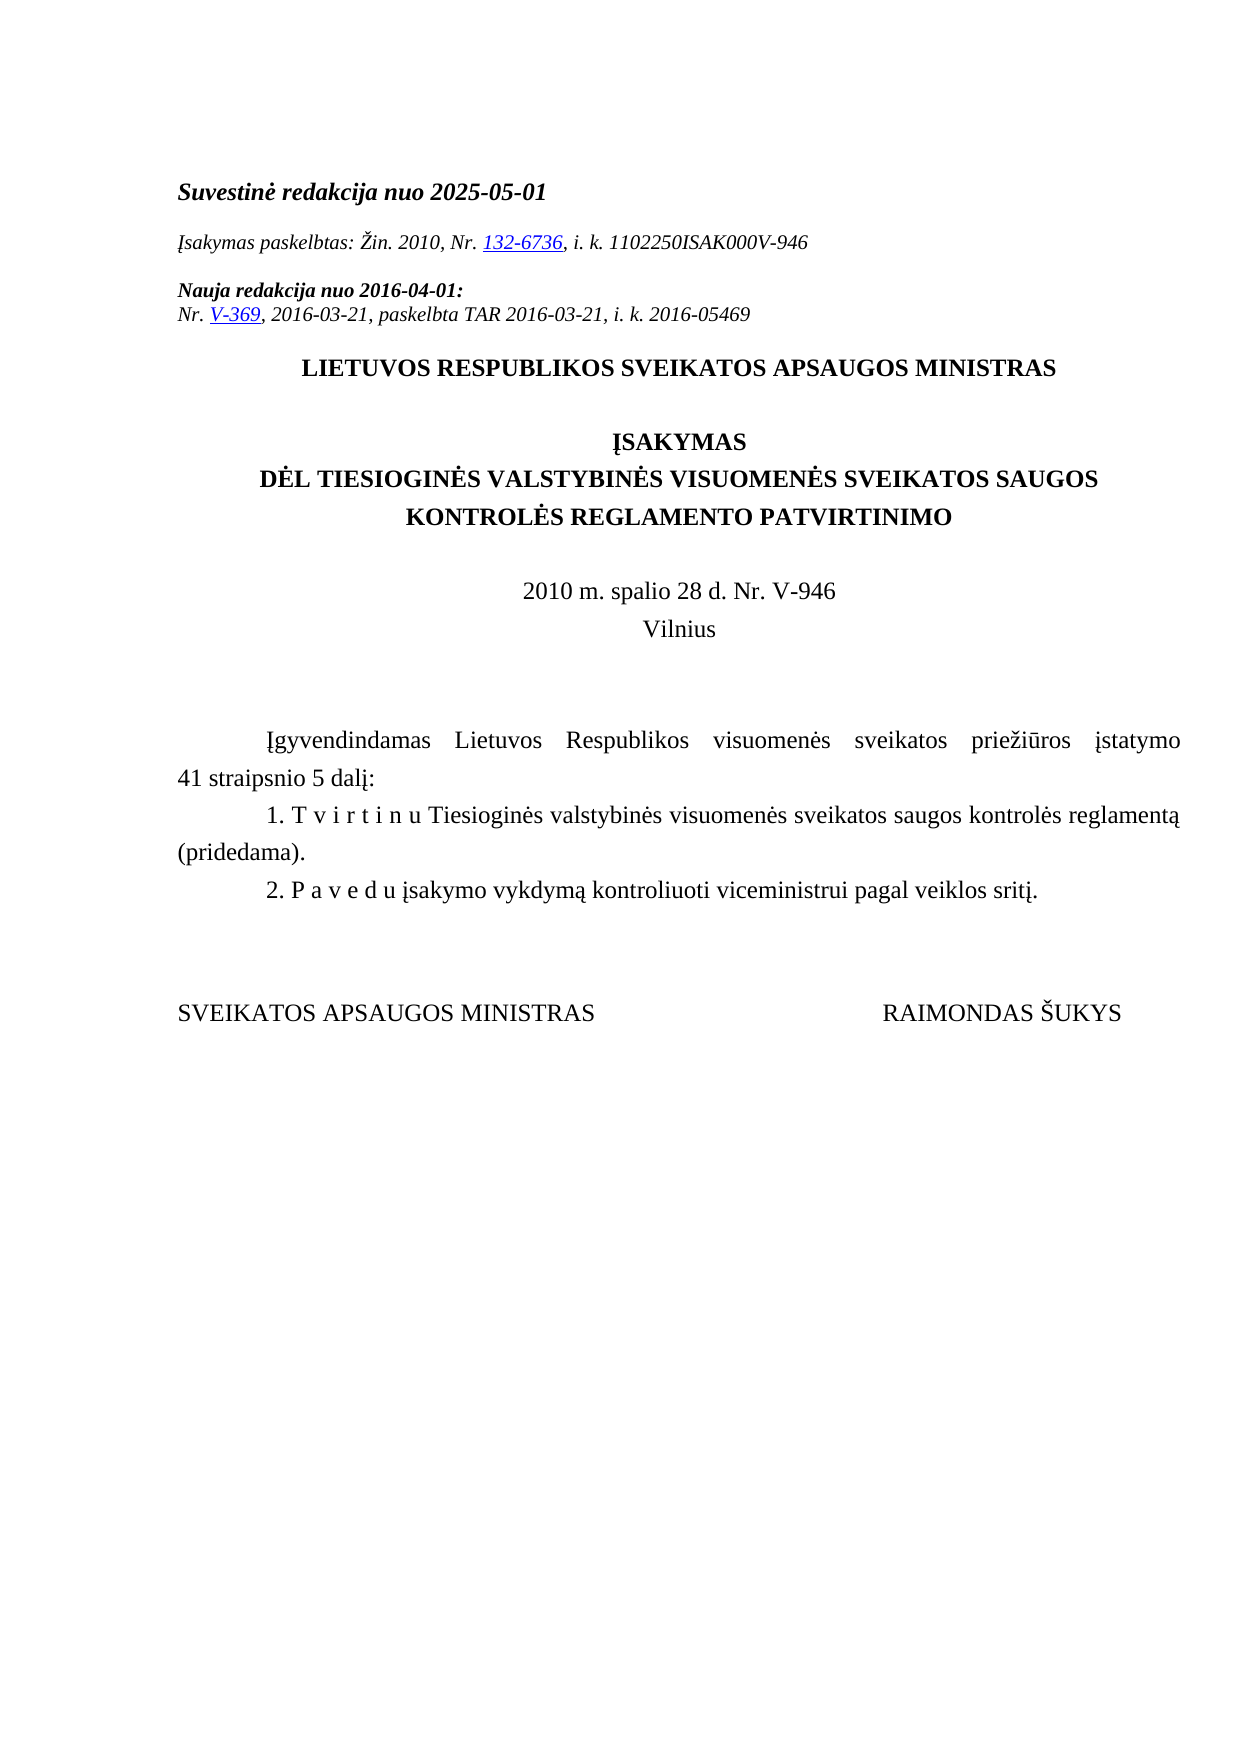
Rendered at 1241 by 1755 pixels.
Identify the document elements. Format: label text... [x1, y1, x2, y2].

text Nr. V-369, 2016-03-21, paskelbta TAR 2016-03-21, i. k. 2016-05469 [177, 302, 1181, 326]
text Sveikatos apsaugos ministras Raimondas Šukys [177, 998, 1181, 1027]
text Įsakymas paskelbtas: Žin. 2010, Nr. 132-6736, i. k. 1102250ISAK000V-946 [177, 230, 1181, 254]
text 2010 m. spalio 28 d. Nr. V-946 [177, 576, 1181, 605]
text DĖL TIESIOGINĖS VALSTYBINĖS VISUOMENĖS SVEIKATOS SAUGOS KONTROLĖS REGLAMENTO PATVIRTINIMO [177, 464, 1181, 531]
text LIETUVOS RESPUBLIKOS SVEIKATOS APSAUGOS MINISTRAS [177, 353, 1181, 381]
text Suvestinė redakcija nuo 2025-05-01 [177, 177, 1181, 206]
text Įgyvendindamas Lietuvos Respublikos visuomenės sveikatos priežiūros įstatymo 41 straipsnio 5 dalį: [177, 726, 1181, 792]
text Nauja redakcija nuo 2016-04-01: [177, 278, 1181, 302]
text 2. P a v e d u įsakymo vykdymą kontroliuoti viceministrui pagal veiklos sritį. [177, 875, 1181, 903]
text ĮSAKYMAS [177, 427, 1181, 456]
text 1. T v i r t i n u Tiesioginės valstybinės visuomenės sveikatos saugos kontrolės reglamentą (pridedama). [177, 800, 1181, 866]
text Vilnius [177, 614, 1181, 642]
